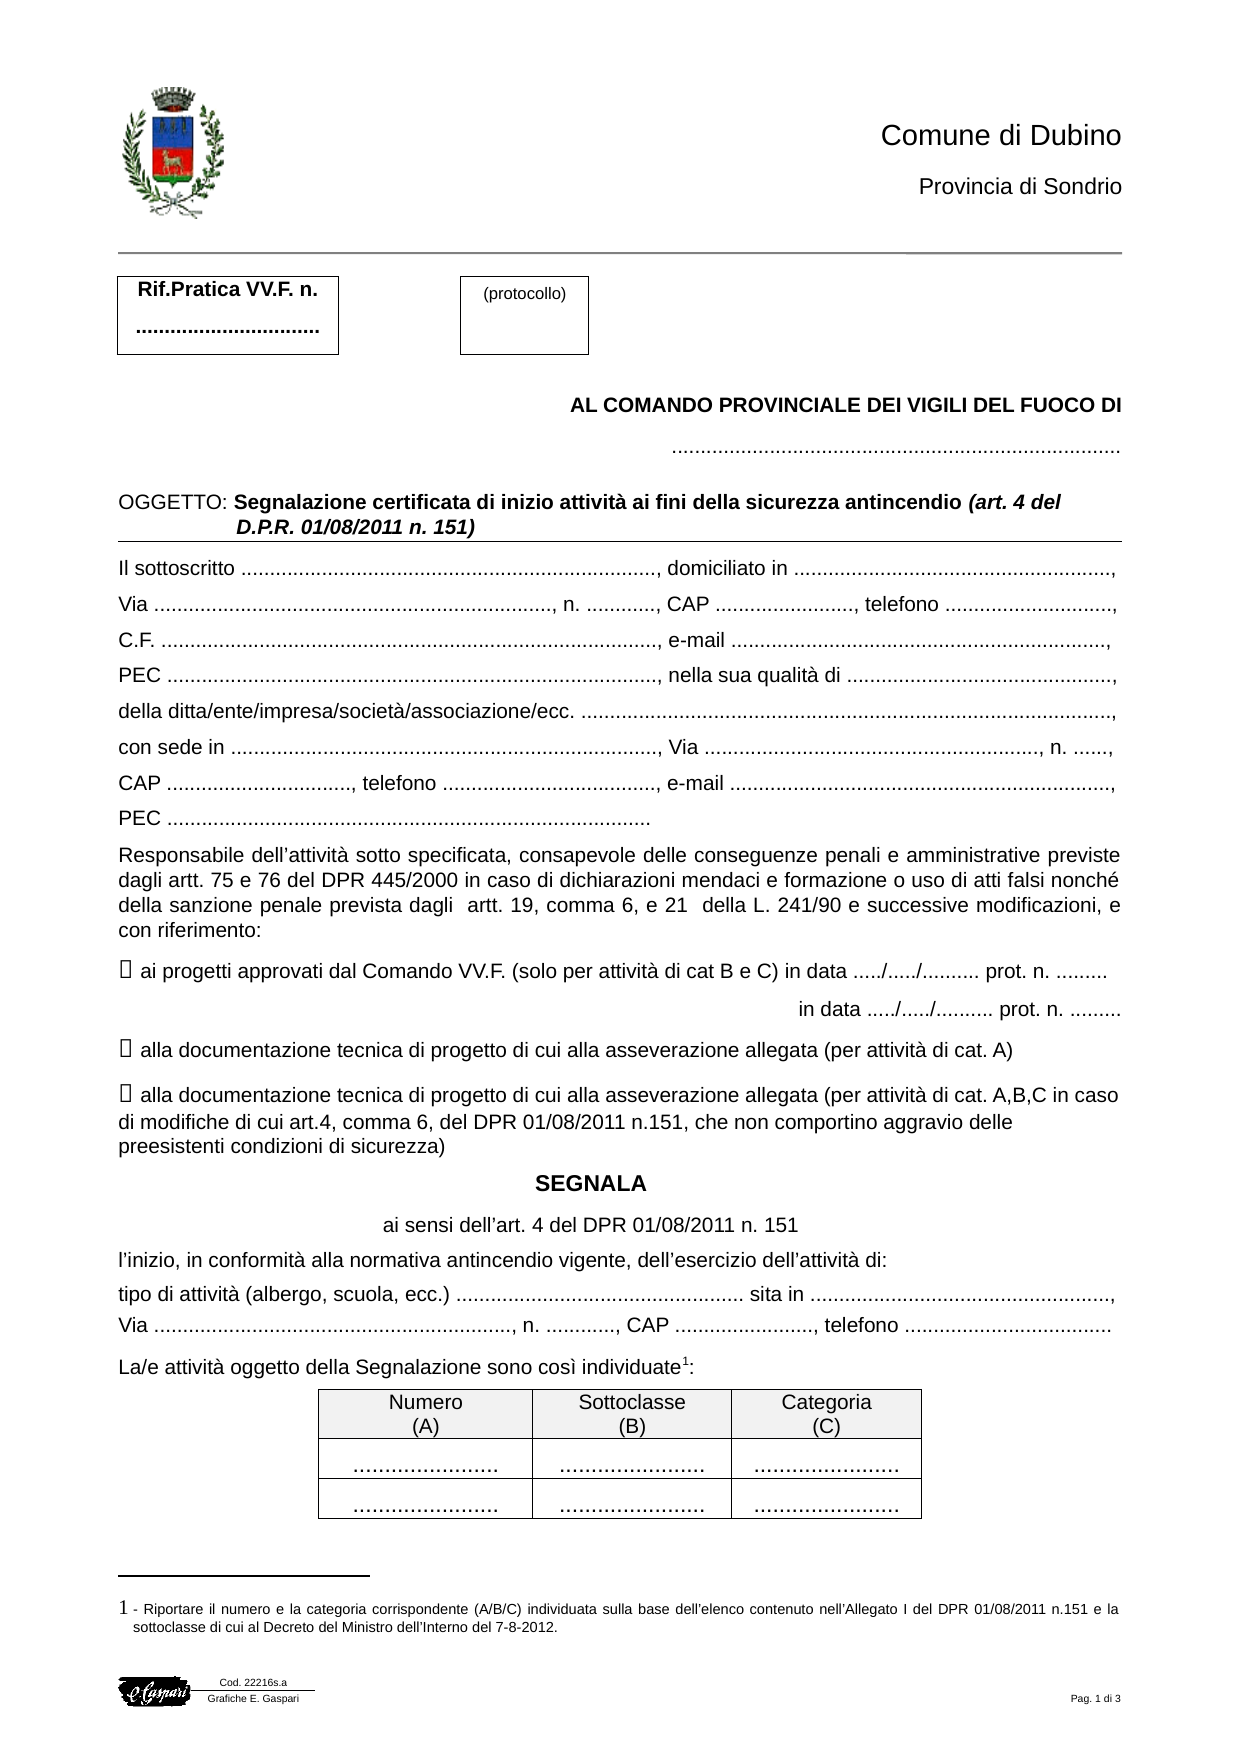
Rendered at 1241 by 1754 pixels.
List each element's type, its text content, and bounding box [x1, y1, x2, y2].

text  ai progetti approvati dal Comando VV.F. (solo per attività di cat B e C) in data ...../...../.......... prot. n. ......... [118, 952, 1122, 986]
table_header Rif.Pratica VV.F. n. ................................ [118, 277, 338, 354]
text tipo di attività (albergo, scuola, ecc.) .................................................. sita in ...................................................., Via .............................................................., n. ............, CAP ........................, telefono .................................... [118, 1282, 1122, 1337]
text in data ...../...../.......... prot. n. ......... [118, 997, 1122, 1021]
text .............................................................................. [118, 433, 1122, 457]
table_cell ....................... [533, 1439, 731, 1478]
text PEC .................................................................................... [118, 806, 1122, 830]
table_header Sottoclasse (B) [533, 1390, 731, 1438]
text SEGNALA [118, 1170, 1064, 1196]
text CAP ................................, telefono ....................................., e-mail .................................................................., [118, 770, 1122, 794]
text C.F. ......................................................................................, e-mail ................................................................., [118, 627, 1122, 651]
table_cell ....................... [319, 1479, 532, 1518]
text Provincia di Sondrio [224, 173, 1122, 200]
text AL COMANDO PROVINCIALE DEI VIGILI DEL FUOCO DI [118, 393, 1122, 417]
text Il sottoscritto ........................................................................, domiciliato in ......................................................., [118, 556, 1122, 580]
text Comune di Dubino [224, 118, 1122, 152]
table_header Categoria (C) [732, 1390, 921, 1438]
picture [117, 1675, 191, 1707]
table_cell ....................... [319, 1439, 532, 1478]
text PEC ....................................................................................., nella sua qualità di .............................................., [118, 663, 1122, 687]
text ai sensi dell’art. 4 del DPR 01/08/2011 n. 151 [118, 1213, 1064, 1237]
table_header (protocollo) [461, 277, 588, 354]
text  alla documentazione tecnica di progetto di cui alla asseverazione allegata (per attività di cat. A) [118, 1031, 1122, 1065]
text OGGETTO: Segnalazione certificata di inizio attività ai fini della sicurezza antincendio (art. 4 del D.P.R. 01/08/2011 n. 151) [118, 490, 1122, 541]
table_cell ....................... [732, 1439, 921, 1478]
text  alla documentazione tecnica di progetto di cui alla asseverazione allegata (per attività di cat. A,B,C in caso di modifiche di cui art.4, comma 6, del DPR 01/08/2011 n.151, che non comportino aggravio delle preesistenti condizioni di sicurezza) [118, 1076, 1122, 1157]
text l’inizio, in conformità alla normativa antincendio vigente, dell’esercizio dell’attività di: [118, 1247, 1122, 1271]
table_cell ....................... [533, 1479, 731, 1518]
table_cell ....................... [732, 1479, 921, 1518]
text Via ....................................................................., n. ............, CAP ........................, telefono ............................., [118, 592, 1122, 616]
text - Riportare il numero e la categoria corrispondente (A/B/C) individuata sulla base dell’elenco contenuto nell’Allegato I del DPR 01/08/2011 n.151 e la sottoclasse di cui al Decreto del Ministro dell’Interno del 7-8-2012. [118, 1595, 1122, 1636]
table_header Numero (A) [319, 1390, 532, 1438]
table_header [339, 276, 460, 354]
picture [122, 87, 224, 219]
text Responsabile dell’attività sotto specificata, consapevole delle conseguenze penali e amministrative previste dagli artt. 75 e 76 del DPR 445/2000 in caso di dichiarazioni mendaci e formazione o uso di atti falsi nonché della sanzione penale prevista dagli artt. 19, comma 6, e 21 della L. 241/90 e successive modificazioni, e con riferimento: [118, 842, 1122, 942]
text con sede in .........................................................................., Via .........................................................., n. ......, [118, 734, 1122, 758]
text La/e attività oggetto della Segnalazione sono così individuate: [118, 1354, 1122, 1378]
text della ditta/ente/impresa/società/associazione/ecc. ............................................................................................, [118, 699, 1122, 723]
